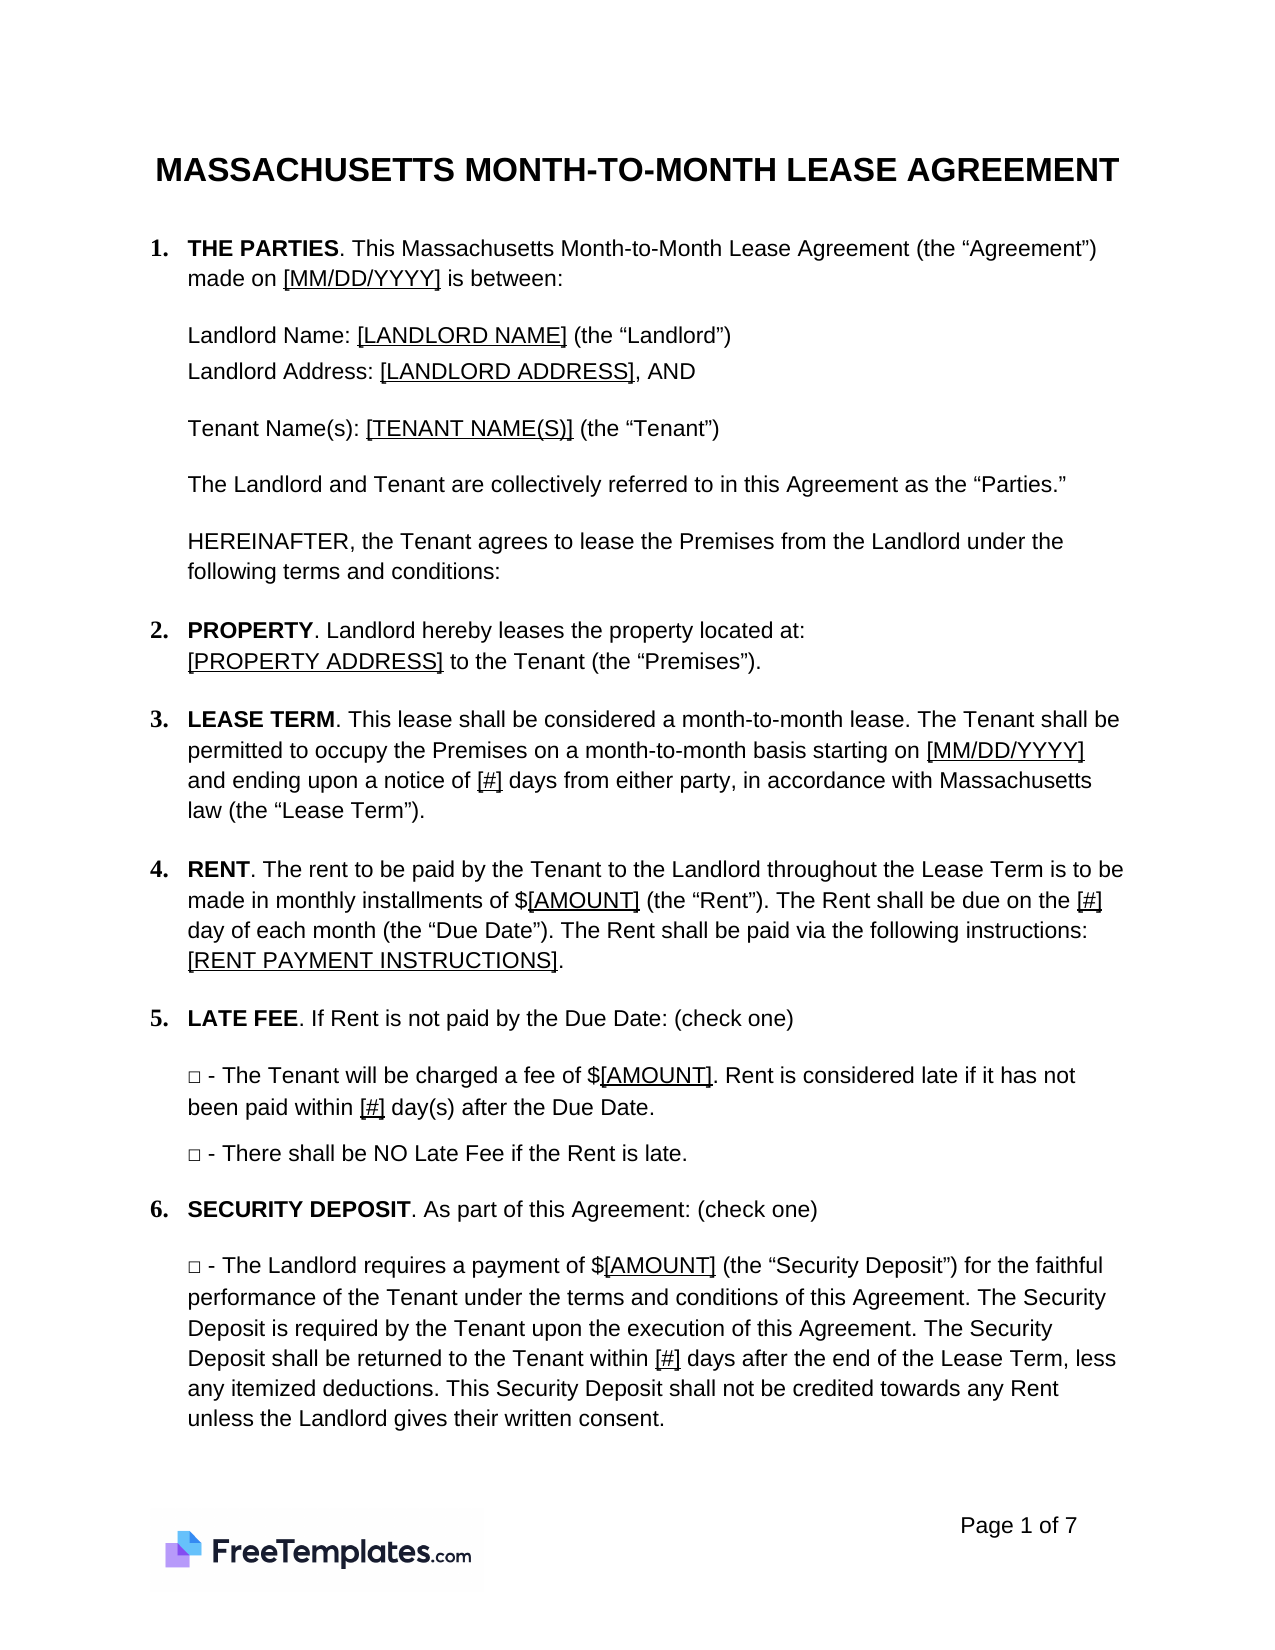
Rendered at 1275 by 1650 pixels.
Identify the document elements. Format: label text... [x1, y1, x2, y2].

list LATE FEE. If Rent is not paid by the Due Date: (check one) [150, 1003, 1125, 1032]
list HEREINAFTER, the Tenant agrees to lease the Premises from the Landlord under the following terms and conditions: [187, 528, 1125, 584]
list Landlord Name: [LANDLORD NAME] (the “Landlord”) [187, 322, 1125, 348]
list ☐ - There shall be NO Late Fee if the Rent is late. [187, 1136, 1125, 1168]
text MASSACHUSETTS MONTH-TO-MONTH LEASE AGREEMENT [150, 150, 1125, 188]
list Landlord Address: [LANDLORD ADDRESS], AND [187, 358, 1125, 385]
list The Landlord and Tenant are collectively referred to in this Agreement as the “Parties.” [187, 471, 1125, 498]
list SECURITY DEPOSIT. As part of this Agreement: (check one) [150, 1194, 1125, 1223]
list Tenant Name(s): [TENANT NAME(S)] (the “Tenant”) [187, 415, 1125, 441]
list ☐ - The Landlord requires a payment of $[AMOUNT] (the “Security Deposit”) for the faithful performance of the Tenant under the terms and conditions of this Agreement. The Security Deposit is required by the Tenant upon the execution of this Agreement. The Security Deposit shall be returned to the Tenant within [#] days after the end of the Lease Term, less any itemized deductions. This Security Deposit shall not be credited towards any Rent unless the Landlord gives their written consent. [187, 1249, 1125, 1431]
list RENT. The rent to be paid by the Tenant to the Landlord throughout the Lease Term is to be made in monthly installments of $[AMOUNT] (the “Rent”). The Rent shall be due on the [#] day of each month (the “Due Date”). The Rent shall be paid via the following instructions: [RENT PAYMENT INSTRUCTIONS]. [150, 854, 1125, 973]
list THE PARTIES. This Massachusetts Month-to-Month Lease Agreement (the “Agreement”) made on [MM/DD/YYYY] is between: [150, 233, 1125, 292]
list ☐ - The Tenant will be charged a fee of $[AMOUNT]. Rent is considered late if it has not been paid within [#] day(s) after the Due Date. [187, 1059, 1125, 1120]
list LEASE TERM. This lease shall be considered a month-to-month lease. The Tenant shall be permitted to occupy the Premises on a month-to-month basis starting on [MM/DD/YYYY] and ending upon a notice of [#] days from either party, in accordance with Massachusetts law (the “Lease Term”). [150, 704, 1125, 824]
list PROPERTY. Landlord hereby leases the property located at: [150, 615, 1125, 643]
list [PROPERTY ADDRESS] to the Tenant (the “Premises”). [187, 648, 1125, 674]
